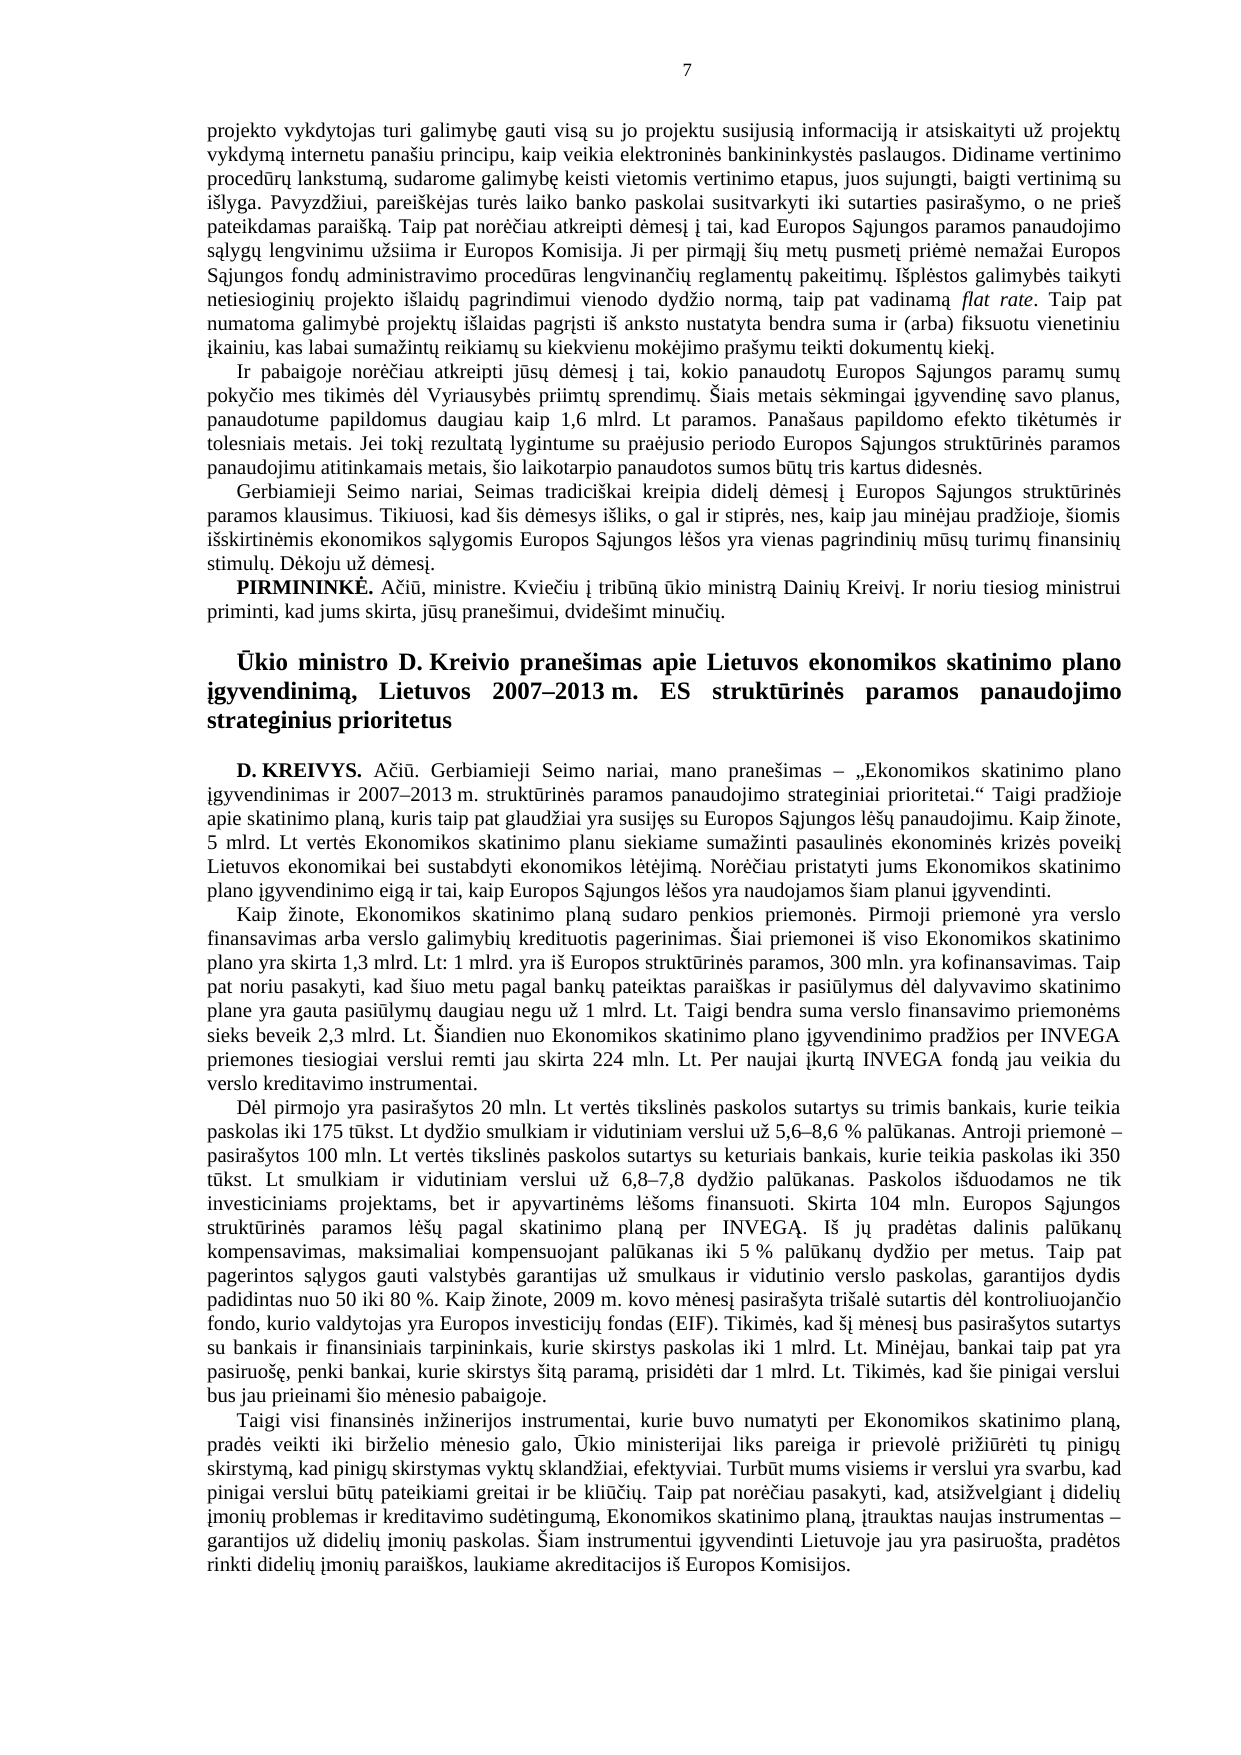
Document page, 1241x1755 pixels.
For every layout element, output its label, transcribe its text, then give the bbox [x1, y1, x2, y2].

text PIRMININKĖ. Ačiū, ministre. Kviečiu į tribūną ūkio ministrą Dainių Kreivį. Ir noriu tiesiog ministrui priminti, kad jums skirta, jūsų pranešimui, dvidešimt minučių. [207, 575, 1122, 623]
text Dėl pirmojo yra pasirašytos 20 mln. Lt vertės tikslinės paskolos sutartys su trimis bankais, kurie teikia paskolas iki 175 tūkst. Lt dydžio smulkiam ir vidutiniam verslui už 5,6–8,6 % palūkanas. Antroji priemonė –pasirašytos 100 mln. Lt vertės tikslinės paskolos sutartys su keturiais bankais, kurie teikia paskolas iki 350 tūkst. Lt smulkiam ir vidutiniam verslui už 6,8–7,8 dydžio palūkanas. Paskolos išduodamos ne tik investiciniams projektams, bet ir apyvartinėms lėšoms finansuoti. Skirta 104 mln. Europos Sąjungos struktūrinės paramos lėšų pagal skatinimo planą per INVEGĄ. Iš jų pradėtas dalinis palūkanų kompensavimas, maksimaliai kompensuojant palūkanas iki 5 % palūkanų dydžio per metus. Taip pat pagerintos sąlygos gauti valstybės garantijas už smulkaus ir vidutinio verslo paskolas, garantijos dydis padidintas nuo 50 iki 80 %. Kaip žinote, 2009 m. kovo mėnesį pasirašyta trišalė sutartis dėl kontroliuojančio fondo, kurio valdytojas yra Europos investicijų fondas (EIF). Tikimės, kad šį mėnesį bus pasirašytos sutartys su bankais ir finansiniais tarpininkais, kurie skirstys paskolas iki 1 mlrd. Lt. Minėjau, bankai taip pat yra pasiruošę, penki bankai, kurie skirstys šitą paramą, prisidėti dar 1 mlrd. Lt. Tikimės, kad šie pinigai verslui bus jau prieinami šio mėnesio pabaigoje. [207, 1095, 1122, 1407]
text Ūkio ministro D. Kreivio pranešimas apie Lietuvos ekonomikos skatinimo plano įgyvendinimą, Lietuvos 2007–2013 m. ES struktūrinės paramos panaudojimo strateginius prioritetus [207, 647, 1122, 734]
text Taigi visi finansinės inžinerijos instrumentai, kurie buvo numatyti per Ekonomikos skatinimo planą, pradės veikti iki birželio mėnesio galo, Ūkio ministerijai liks pareiga ir prievolė prižiūrėti tų pinigų skirstymą, kad pinigų skirstymas vyktų sklandžiai, efektyviai. Turbūt mums visiems ir verslui yra svarbu, kad pinigai verslui būtų pateikiami greitai ir be kliūčių. Taip pat norėčiau pasakyti, kad, atsižvelgiant į didelių įmonių problemas ir kreditavimo sudėtingumą, Ekonomikos skatinimo planą, įtrauktas naujas instrumentas – garantijos už didelių įmonių paskolas. Šiam instrumentui įgyvendinti Lietuvoje jau yra pasiruošta, pradėtos rinkti didelių įmonių paraiškos, laukiame akreditacijos iš Europos Komisijos. [207, 1407, 1122, 1576]
text Gerbiamieji Seimo nariai, Seimas tradiciškai kreipia didelį dėmesį į Europos Sąjungos struktūrinės paramos klausimus. Tikiuosi, kad šis dėmesys išliks, o gal ir stiprės, nes, kaip jau minėjau pradžioje, šiomis išskirtinėmis ekonomikos sąlygomis Europos Sąjungos lėšos yra vienas pagrindinių mūsų turimų finansinių stimulų. Dėkoju už dėmesį. [207, 479, 1122, 575]
text D. KREIVYS. Ačiū. Gerbiamieji Seimo nariai, mano pranešimas – „Ekonomikos skatinimo plano įgyvendinimas ir 2007–2013 m. struktūrinės paramos panaudojimo strateginiai prioritetai.“ Taigi pradžioje apie skatinimo planą, kuris taip pat glaudžiai yra susijęs su Europos Sąjungos lėšų panaudojimu. Kaip žinote, 5 mlrd. Lt vertės Ekonomikos skatinimo planu siekiame sumažinti pasaulinės ekonominės krizės poveikį Lietuvos ekonomikai bei sustabdyti ekonomikos lėtėjimą. Norėčiau pristatyti jums Ekonomikos skatinimo plano įgyvendinimo eigą ir tai, kaip Europos Sąjungos lėšos yra naudojamos šiam planui įgyvendinti. [207, 758, 1122, 902]
text projekto vykdytojas turi galimybę gauti visą su jo projektu susijusią informaciją ir atsiskaityti už projektų vykdymą internetu panašiu principu, kaip veikia elektroninės bankininkystės paslaugos. Didiname vertinimo procedūrų lankstumą, sudarome galimybę keisti vietomis vertinimo etapus, juos sujungti, baigti vertinimą su išlyga. Pavyzdžiui, pareiškėjas turės laiko banko paskolai susitvarkyti iki sutarties pasirašymo, o ne prieš pateikdamas paraišką. Taip pat norėčiau atkreipti dėmesį į tai, kad Europos Sąjungos paramos panaudojimo sąlygų lengvinimu užsiima ir Europos Komisija. Ji per pirmąjį šių metų pusmetį priėmė nemažai Europos Sąjungos fondų administravimo procedūras lengvinančių reglamentų pakeitimų. Išplėstos galimybės taikyti netiesioginių projekto išlaidų pagrindimui vienodo dydžio normą, taip pat vadinamą flat rate. Taip pat numatoma galimybė projektų išlaidas pagrįsti iš anksto nustatyta bendra suma ir (arba) fiksuotu vienetiniu įkainiu, kas labai sumažintų reikiamų su kiekvienu mokėjimo prašymu teikti dokumentų kiekį. [207, 118, 1122, 359]
text Ir pabaigoje norėčiau atkreipti jūsų dėmesį į tai, kokio panaudotų Europos Sąjungos paramų sumų pokyčio mes tikimės dėl Vyriausybės priimtų sprendimų. Šiais metais sėkmingai įgyvendinę savo planus, panaudotume papildomus daugiau kaip 1,6 mlrd. Lt paramos. Panašaus papildomo efekto tikėtumės ir tolesniais metais. Jei tokį rezultatą lygintume su praėjusio periodo Europos Sąjungos struktūrinės paramos panaudojimu atitinkamais metais, šio laikotarpio panaudotos sumos būtų tris kartus didesnės. [207, 359, 1122, 479]
text Kaip žinote, Ekonomikos skatinimo planą sudaro penkios priemonės. Pirmoji priemonė yra verslo finansavimas arba verslo galimybių kredituotis pagerinimas. Šiai priemonei iš viso Ekonomikos skatinimo plano yra skirta 1,3 mlrd. Lt: 1 mlrd. yra iš Europos struktūrinės paramos, 300 mln. yra kofinansavimas. Taip pat noriu pasakyti, kad šiuo metu pagal bankų pateiktas paraiškas ir pasiūlymus dėl dalyvavimo skatinimo plane yra gauta pasiūlymų daugiau negu už 1 mlrd. Lt. Taigi bendra suma verslo finansavimo priemonėms sieks beveik 2,3 mlrd. Lt. Šiandien nuo Ekonomikos skatinimo plano įgyvendinimo pradžios per INVEGA priemones tiesiogiai verslui remti jau skirta 224 mln. Lt. Per naujai įkurtą INVEGA fondą jau veikia du verslo kreditavimo instrumentai. [207, 902, 1122, 1095]
